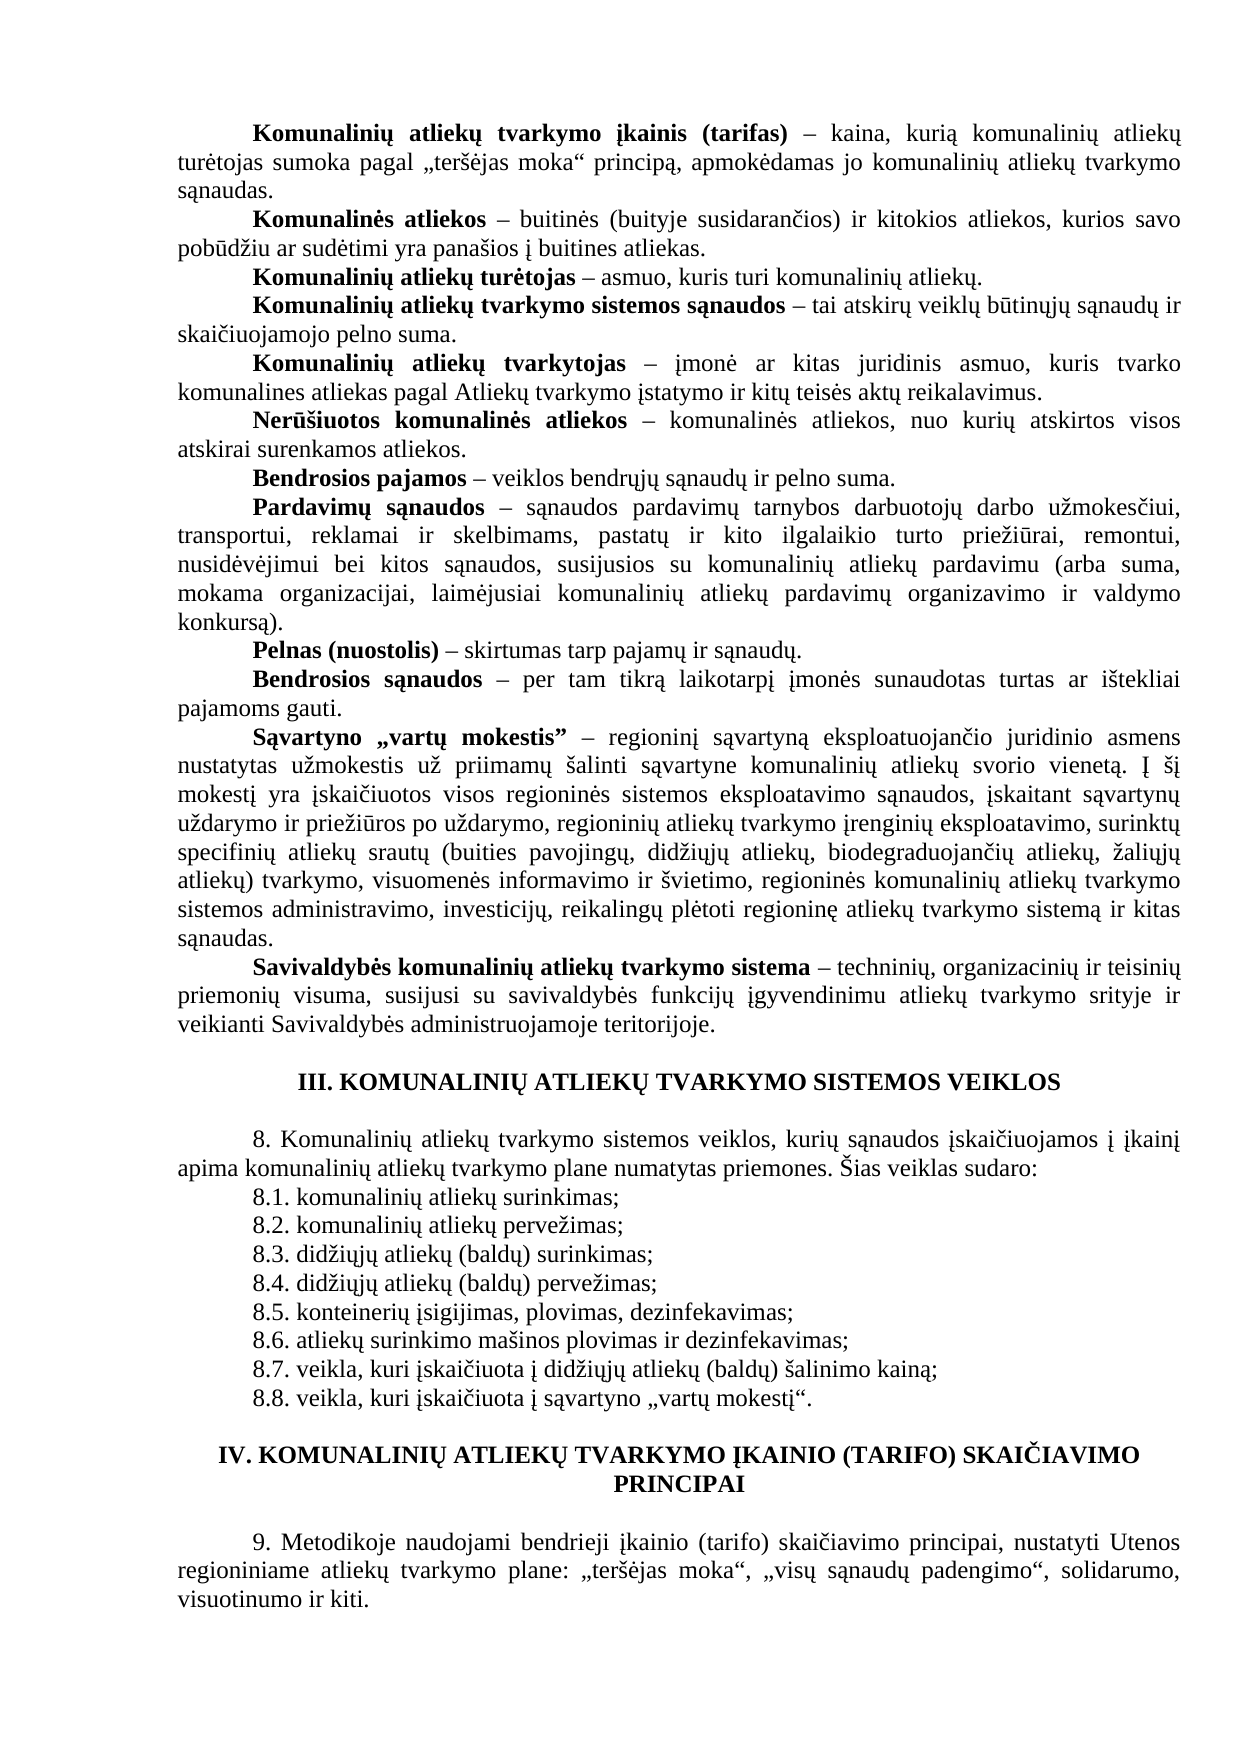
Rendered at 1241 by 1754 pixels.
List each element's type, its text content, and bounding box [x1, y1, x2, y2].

text 8.5. konteinerių įsigijimas, plovimas, dezinfekavimas; [177, 1297, 1181, 1326]
text Komunalinių atliekų tvarkymo įkainis (tarifas) – kaina, kurią komunalinių atliekų turėtojas sumoka pagal „teršėjas moka“ principą, apmokėdamas jo komunalinių atliekų tvarkymo sąnaudas. [177, 118, 1181, 204]
text 8.2. komunalinių atliekų pervežimas; [177, 1211, 1181, 1239]
text Komunalinių atliekų tvarkymo sistemos sąnaudos – tai atskirų veiklų būtinųjų sąnaudų ir skaičiuojamojo pelno suma. [177, 291, 1181, 348]
text 8.1. komunalinių atliekų surinkimas; [177, 1182, 1181, 1211]
text 8.8. veikla, kuri įskaičiuota į sąvartyno „vartų mokestį“. [177, 1383, 1181, 1412]
text III. KOMUNALINIŲ ATLIEKŲ TVARKYMO SISTEMOS VEIKLOS [177, 1067, 1181, 1096]
text Komunalinių atliekų tvarkytojas – įmonė ar kitas juridinis asmuo, kuris tvarko komunalines atliekas pagal Atliekų tvarkymo įstatymo ir kitų teisės aktų reikalavimus. [177, 348, 1181, 406]
text 8.6. atliekų surinkimo mašinos plovimas ir dezinfekavimas; [177, 1326, 1181, 1354]
text Bendrosios sąnaudos – per tam tikrą laikotarpį įmonės sunaudotas turtas ar ištekliai pajamoms gauti. [177, 664, 1181, 722]
text 8.7. veikla, kuri įskaičiuota į didžiųjų atliekų (baldų) šalinimo kainą; [177, 1354, 1181, 1383]
text Sąvartyno „vartų mokestis” – regioninį sąvartyną eksploatuojančio juridinio asmens nustatytas užmokestis už priimamų šalinti sąvartyne komunalinių atliekų svorio vienetą. Į šį mokestį yra įskaičiuotos visos regioninės sistemos eksploatavimo sąnaudos, įskaitant sąvartynų uždarymo ir priežiūros po uždarymo, regioninių atliekų tvarkymo įrenginių eksploatavimo, surinktų specifinių atliekų srautų (buities pavojingų, didžiųjų atliekų, biodegraduojančių atliekų, žaliųjų atliekų) tvarkymo, visuomenės informavimo ir švietimo, regioninės komunalinių atliekų tvarkymo sistemos administravimo, investicijų, reikalingų plėtoti regioninę atliekų tvarkymo sistemą ir kitas sąnaudas. [177, 722, 1181, 952]
text IV. KOMUNALINIŲ ATLIEKŲ TVARKYMO ĮKAINIO (TARIFO) SKAIČIAVIMO PRINCIPAI [177, 1441, 1181, 1498]
text 8.4. didžiųjų atliekų (baldų) pervežimas; [177, 1268, 1181, 1297]
text Bendrosios pajamos – veiklos bendrųjų sąnaudų ir pelno suma. [177, 463, 1181, 492]
text Savivaldybės komunalinių atliekų tvarkymo sistema – techninių, organizacinių ir teisinių priemonių visuma, susijusi su savivaldybės funkcijų įgyvendinimu atliekų tvarkymo srityje ir veikianti Savivaldybės administruojamoje teritorijoje. [177, 952, 1181, 1038]
text 9. Metodikoje naudojami bendrieji įkainio (tarifo) skaičiavimo principai, nustatyti Utenos regioniniame atliekų tvarkymo plane: „teršėjas moka“, „visų sąnaudų padengimo“, solidarumo, visuotinumo ir kiti. [177, 1527, 1181, 1613]
text Komunalinių atliekų turėtojas – asmuo, kuris turi komunalinių atliekų. [177, 262, 1181, 291]
text Pardavimų sąnaudos – sąnaudos pardavimų tarnybos darbuotojų darbo užmokesčiui, transportui, reklamai ir skelbimams, pastatų ir kito ilgalaikio turto priežiūrai, remontui, nusidėvėjimui bei kitos sąnaudos, susijusios su komunalinių atliekų pardavimu (arba suma, mokama organizacijai, laimėjusiai komunalinių atliekų pardavimų organizavimo ir valdymo konkursą). [177, 492, 1181, 636]
text Pelnas (nuostolis) – skirtumas tarp pajamų ir sąnaudų. [177, 636, 1181, 664]
text 8.3. didžiųjų atliekų (baldų) surinkimas; [177, 1239, 1181, 1268]
text Nerūšiuotos komunalinės atliekos – komunalinės atliekos, nuo kurių atskirtos visos atskirai surenkamos atliekos. [177, 406, 1181, 463]
text Komunalinės atliekos – buitinės (buityje susidarančios) ir kitokios atliekos, kurios savo pobūdžiu ar sudėtimi yra panašios į buitines atliekas. [177, 204, 1181, 262]
text 8. Komunalinių atliekų tvarkymo sistemos veiklos, kurių sąnaudos įskaičiuojamos į įkainį apima komunalinių atliekų tvarkymo plane numatytas priemones. Šias veiklas sudaro: [177, 1124, 1181, 1182]
